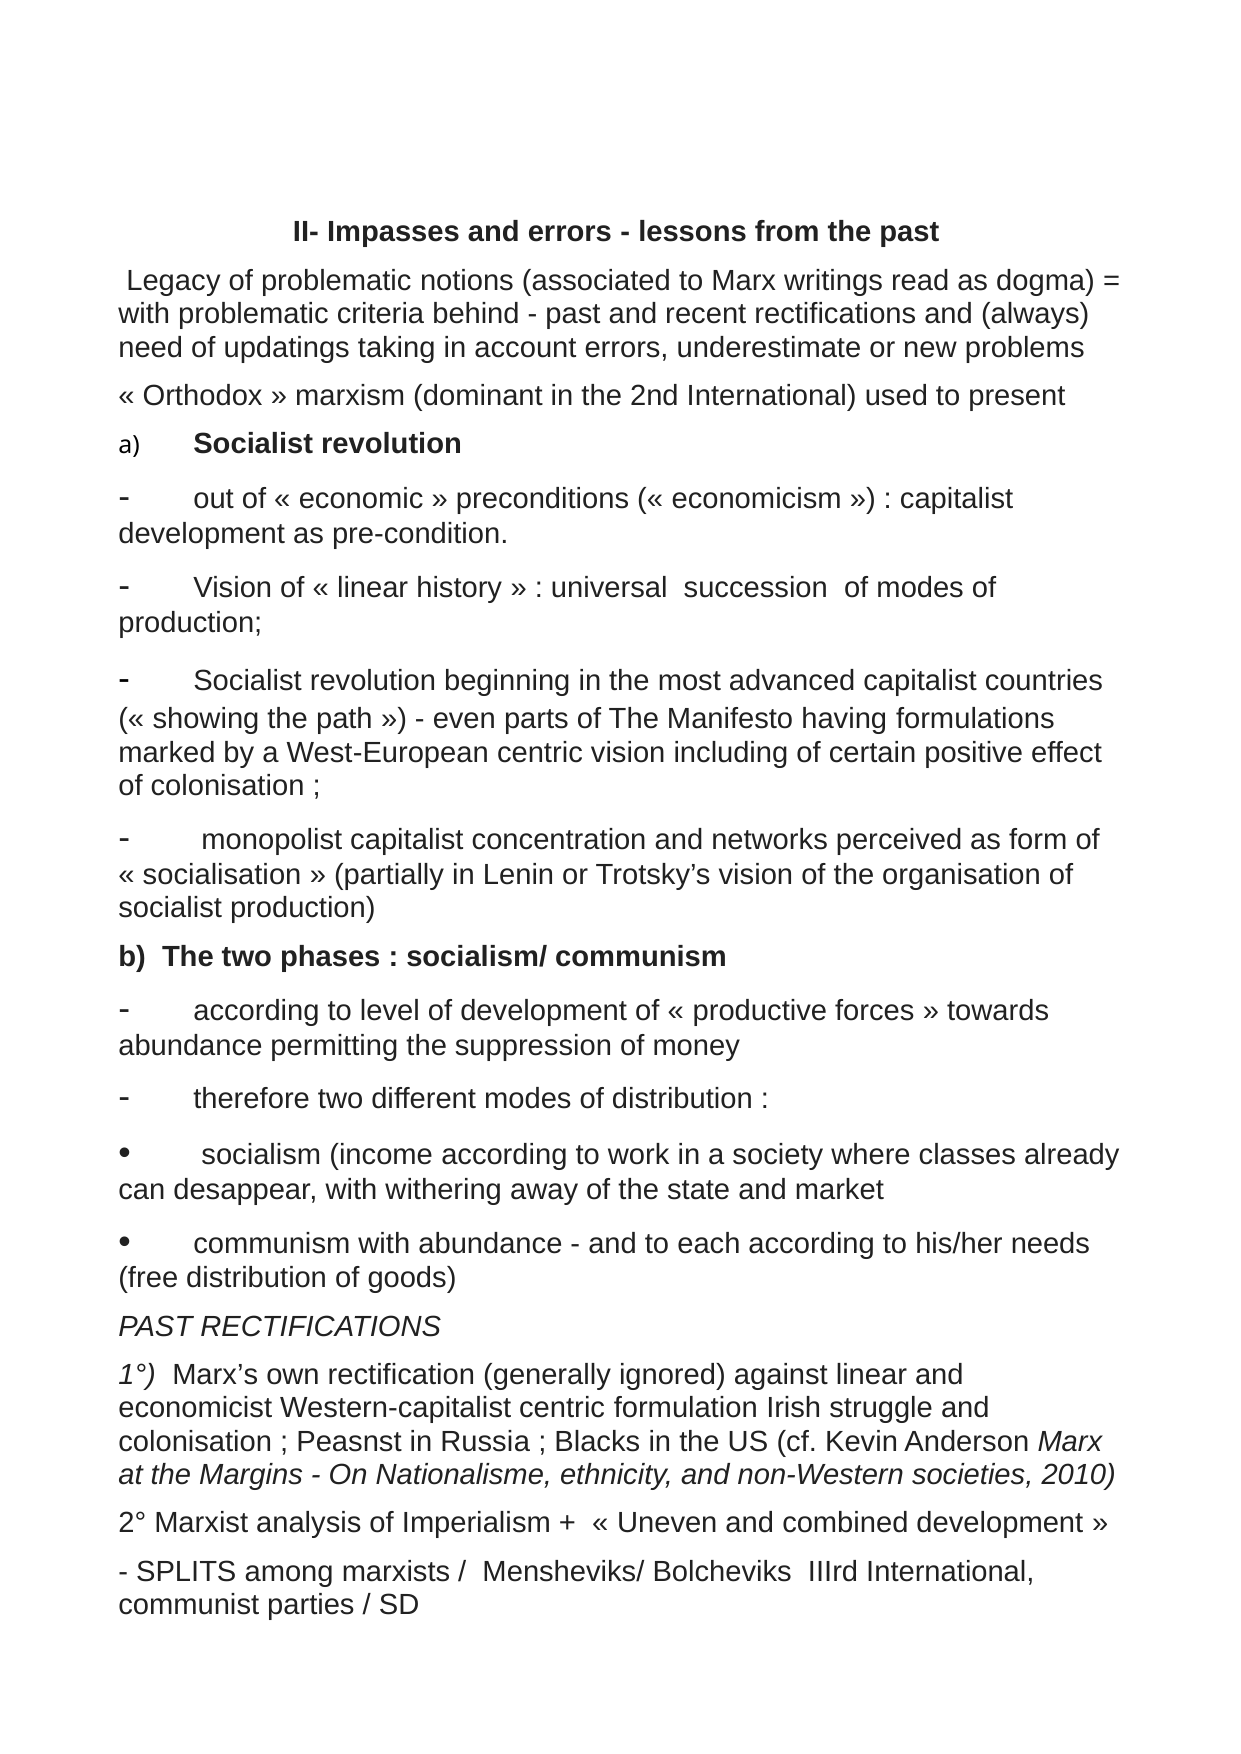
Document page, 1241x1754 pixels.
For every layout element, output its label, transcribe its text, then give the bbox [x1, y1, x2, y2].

text « Orthodox » marxism (dominant in the 2nd International) used to present [118, 378, 1122, 411]
text II- Impasses and errors - lessons from the past [118, 214, 1122, 248]
list according to level of development of « productive forces » towards abundance permitting the suppression of money [118, 987, 1122, 1061]
list monopolist capitalist concentration and networks perceived as form of « socialisation » (partially in Lenin or Trotsky’s vision of the organisation of socialist production) [118, 816, 1122, 924]
text - SPLITS among marxists / Mensheviks/ Bolcheviks IIIrd International, communist parties / SD [118, 1554, 1122, 1621]
list Socialist revolution [118, 426, 1122, 461]
list out of « economic » preconditions (« economicism ») : capitalist development as pre-condition. [118, 475, 1122, 549]
list communism with abundance - and to each according to his/her needs (free distribution of goods) [118, 1220, 1122, 1294]
list therefore two different modes of distribution : [118, 1076, 1122, 1116]
list socialism (income according to work in a society where classes already can desappear, with withering away of the state and market [118, 1131, 1122, 1205]
list Vision of « linear history » : universal succession of modes of production; [118, 564, 1122, 638]
text PAST RECTIFICATIONS [118, 1309, 1122, 1342]
text Legacy of problematic notions (associated to Marx writings read as dogma) = with problematic criteria behind - past and recent rectifications and (always) need of updatings taking in account errors, underestimate or new problems [118, 262, 1122, 363]
text 1°) Marx’s own rectification (generally ignored) against linear and economicist Western-capitalist centric formulation Irish struggle and colonisation ; Peasnst in Russia ; Blacks in the US (cf. Kevin Anderson Marx at the Margins - On Nationalisme, ethnicity, and non-Western societies, 2010) [118, 1357, 1122, 1491]
list Socialist revolution beginning in the most advanced capitalist countries (« showing the path ») - even parts of The Manifesto having formulations marked by a West-European centric vision including of certain positive effect of colonisation ; [118, 653, 1122, 802]
text 2° Marxist analysis of Imperialism + « Uneven and combined development » [118, 1506, 1122, 1539]
text b) The two phases : socialism/ communism [118, 939, 1122, 972]
